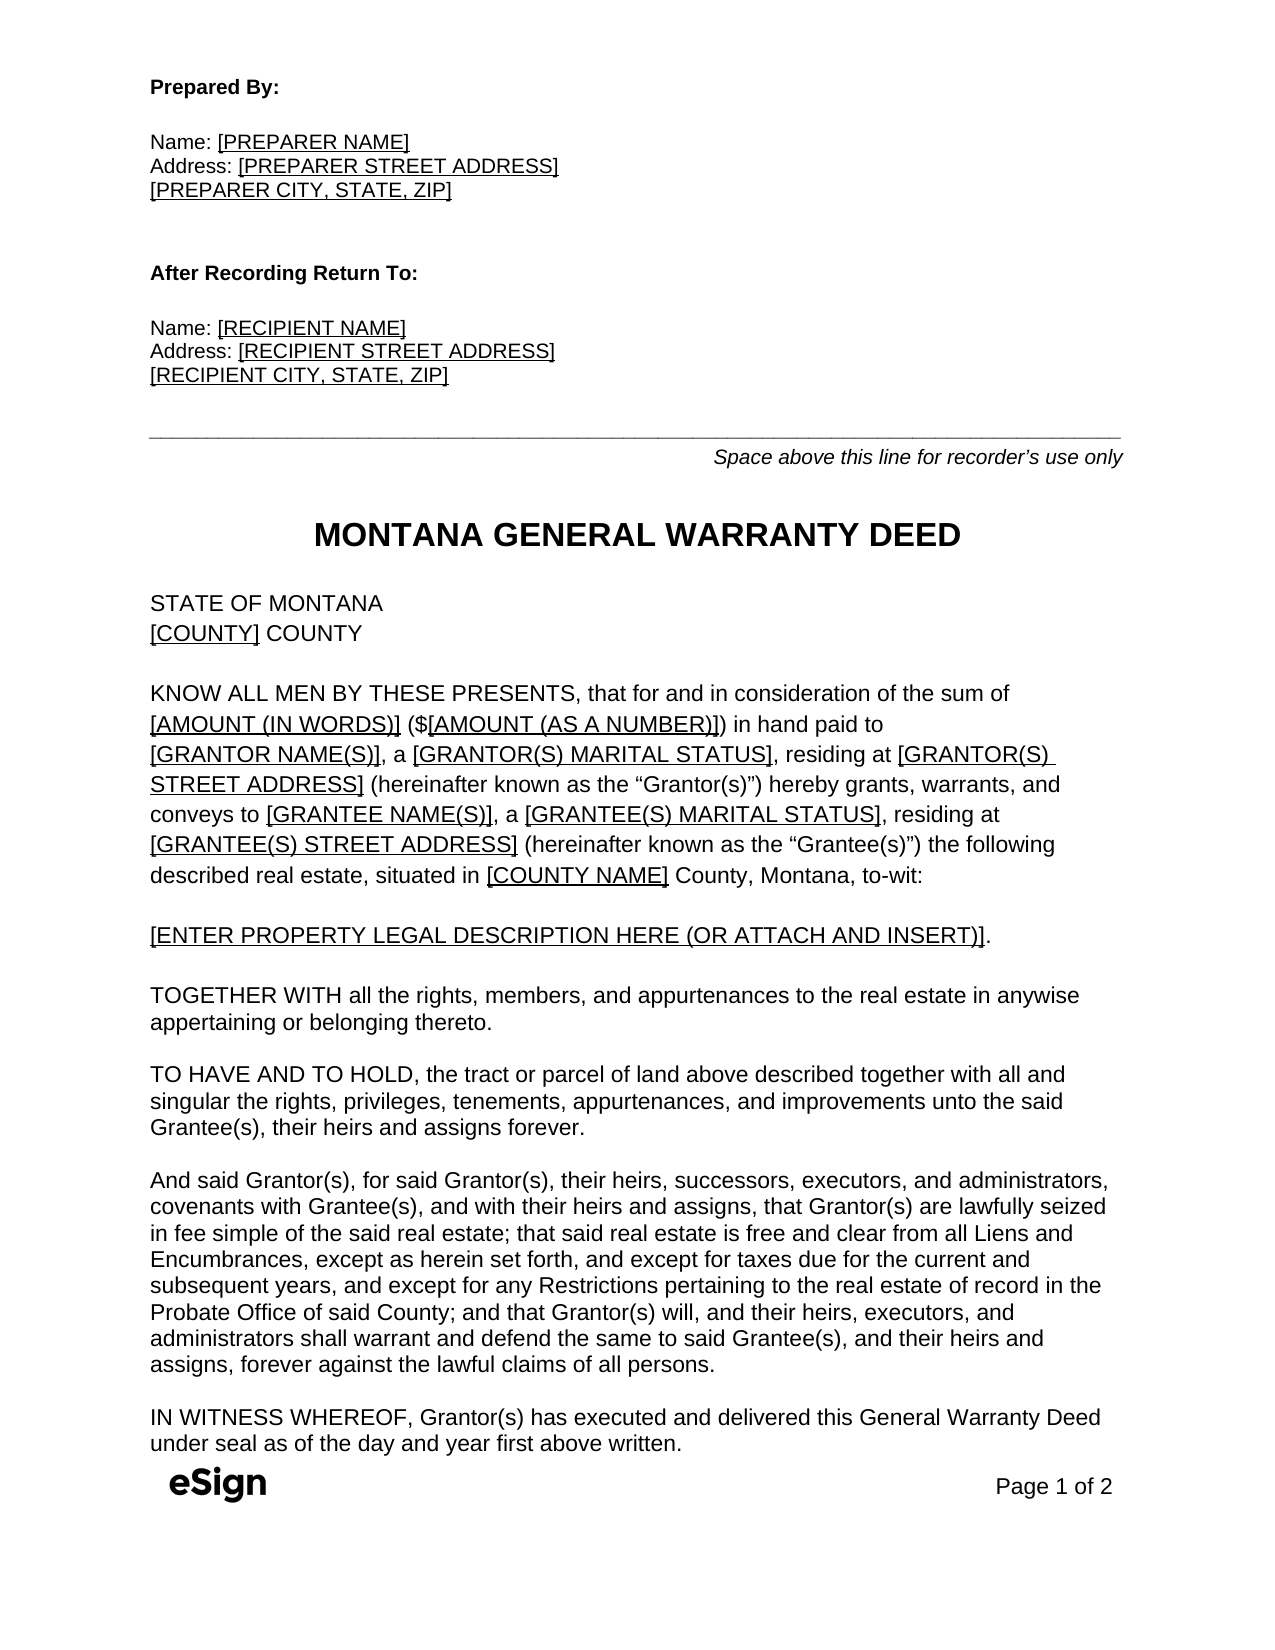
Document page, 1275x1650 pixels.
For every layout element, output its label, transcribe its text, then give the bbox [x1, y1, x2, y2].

text After Recording Return To: [150, 260, 1125, 284]
text Address: [RECIPIENT STREET ADDRESS] [150, 339, 1125, 363]
subtitle MONTANA GENERAL WARRANTY DEED [150, 515, 1125, 554]
subtitle STATE OF MONTANA [150, 590, 1125, 616]
text TO HAVE AND TO HOLD, the tract or parcel of land above described together with all and singular the rights, privileges, tenements, appurtenances, and improvements unto the said [150, 1061, 1125, 1114]
text KNOW ALL MEN BY THESE PRESENTS, that for and in consideration of the sum of [150, 680, 1125, 707]
text [ENTER PROPERTY LEGAL DESCRIPTION HERE (OR ATTACH AND INSERT)]. [150, 922, 1125, 948]
text IN WITNESS WHEREOF, Grantor(s) has executed and delivered this General Warranty Deed under seal as of the day and year first above written. [150, 1404, 1125, 1457]
text [PREPARER CITY, STATE, ZIP] [150, 178, 1125, 202]
text Grantee(s), their heirs and assigns forever. [150, 1114, 1125, 1141]
text [GRANTOR NAME(S)], a [GRANTOR(S) MARITAL STATUS], residing at [GRANTOR(S) STREET ADDRESS] (hereinafter known as the “Grantor(s)”) hereby grants, warrants, and conveys to [GRANTEE NAME(S)], a [GRANTEE(S) MARITAL STATUS], residing at [GRANTEE(S) STREET ADDRESS] (hereinafter known as the “Grantee(s)”) the following described real estate, situated in [COUNTY NAME] County, Montana, to-wit: [150, 741, 1125, 888]
text [RECIPIENT CITY, STATE, ZIP] [150, 363, 1125, 387]
text Address: [PREPARER STREET ADDRESS] [150, 154, 1125, 178]
text And said Grantor(s), for said Grantor(s), their heirs, successors, executors, and administrators, covenants with Grantee(s), and with their heirs and assigns, that Grantor(s) are lawfully seized in fee simple of the said real estate; that said real estate is free and clear from all Liens and Encumbrances, except as herein set forth, and except for taxes due for the current and subsequent years, and except for any Restrictions pertaining to the real estate of record in the Probate Office of said County; and that Grantor(s) will, and their heirs, executors, and administrators shall warrant and defend the same to said Grantee(s), and their heirs and assigns, forever against the lawful claims of all persons. [150, 1167, 1125, 1378]
text Space above this line for recorder’s use only [150, 445, 1125, 469]
text Name: [PREPARER NAME] [150, 130, 1125, 154]
subtitle [AMOUNT (IN WORDS)] ($[AMOUNT (AS A NUMBER)]) in hand paid to [150, 711, 1125, 737]
text Name: [RECIPIENT NAME] [150, 315, 1125, 339]
text TOGETHER WITH all the rights, members, and appurtenances to the real estate in anywise appertaining or belonging thereto. [150, 982, 1125, 1035]
text Prepared By: [150, 75, 1125, 99]
text [COUNTY] COUNTY [150, 620, 1125, 646]
text ____________________________________________________________________________________ [150, 417, 1125, 441]
